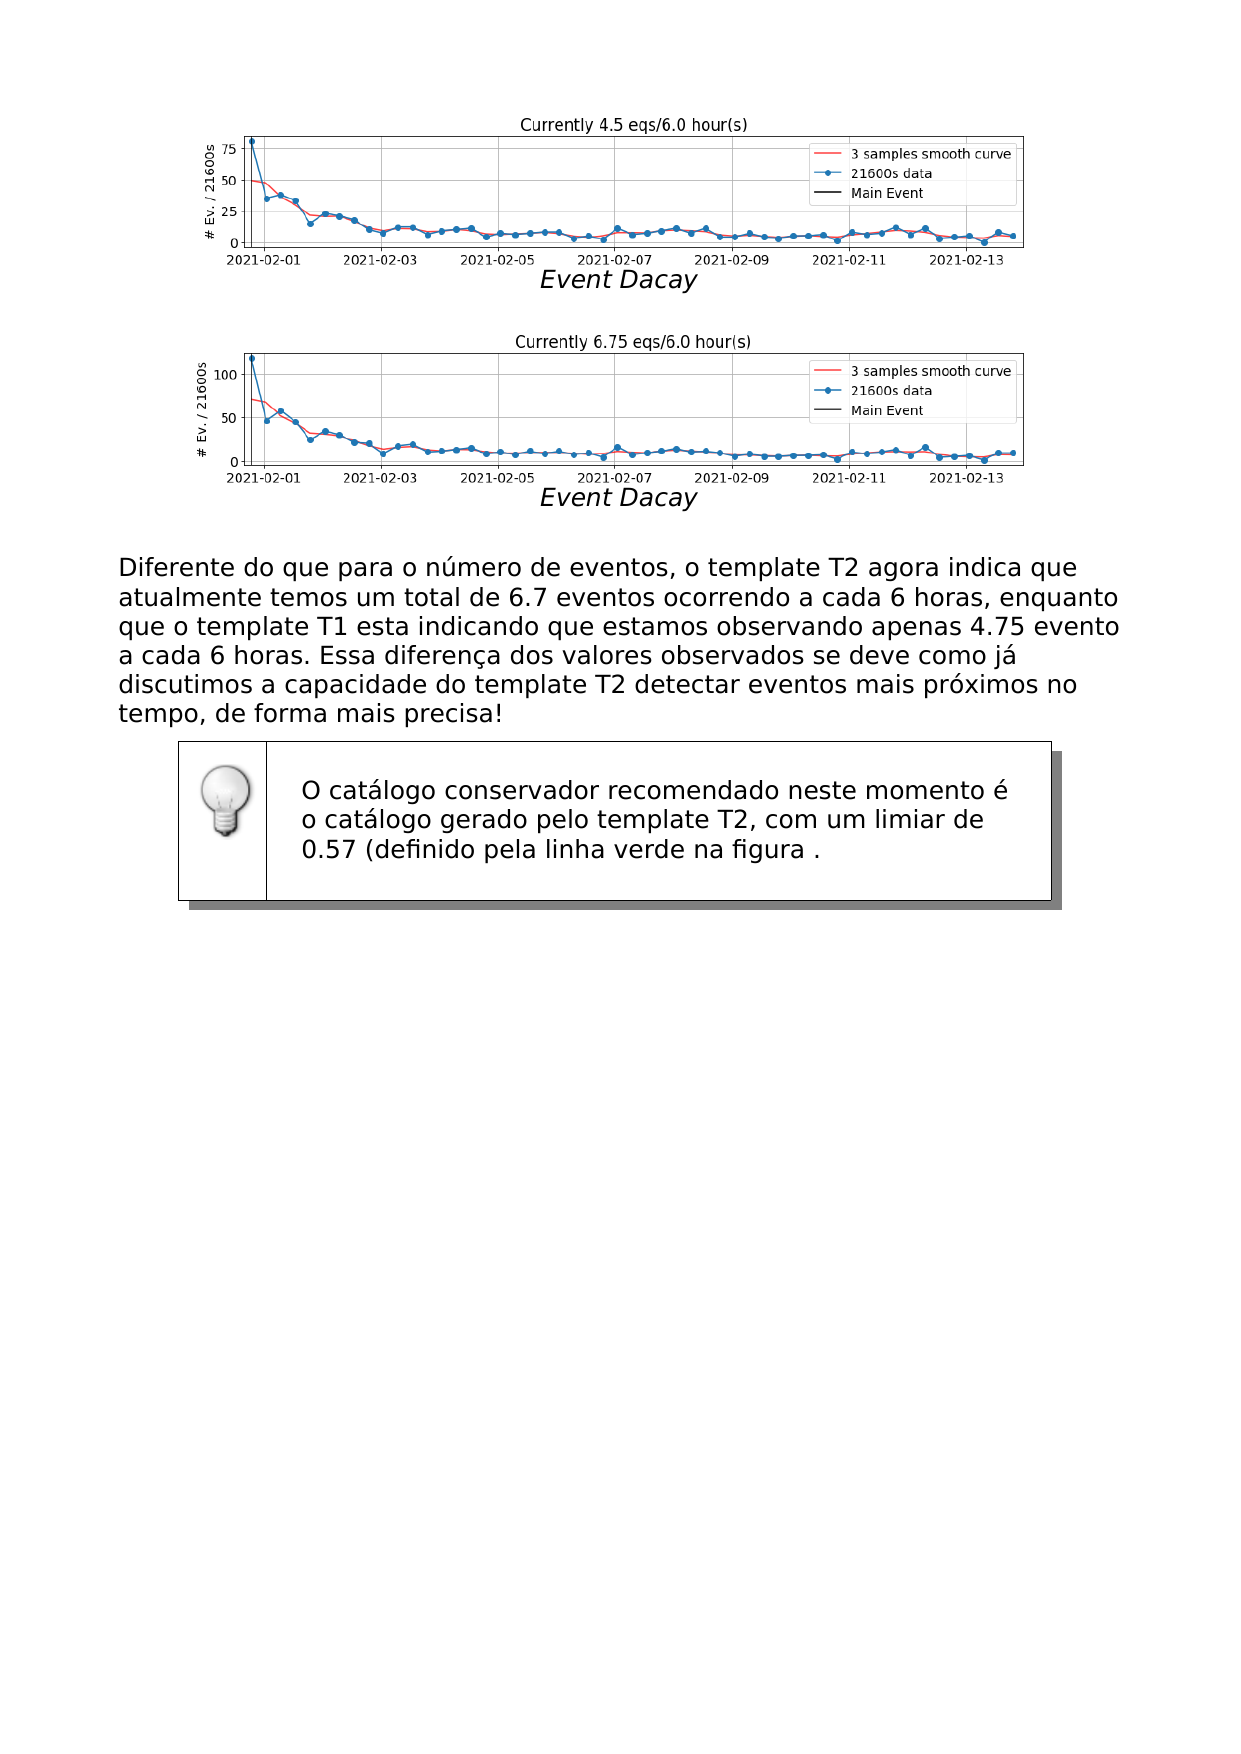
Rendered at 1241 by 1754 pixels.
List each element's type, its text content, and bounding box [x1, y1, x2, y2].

table_header O catálogo conservador recomendado neste momento é o catálogo gerado pelo template T2, com um limiar de 0.57 (definido pela linha verde na figura . [267, 742, 1051, 899]
table_header [179, 742, 266, 899]
picture [190, 764, 266, 840]
text Event Dacay [118, 265, 1122, 294]
text Diferente do que para o número de eventos, o template T2 agora indica que atualmente temos um total de 6.7 eventos ocorrendo a cada 6 horas, enquanto que o template T1 esta indicando que estamos observando apenas 4.75 evento a cada 6 horas. Essa diferença dos valores observados se deve como já discutimos a capacidade do template T2 detectar eventos mais próximos no tempo, de forma mais precisa! [118, 553, 1122, 728]
picture [118, 118, 1123, 265]
text Event Dacay [118, 483, 1122, 512]
picture [118, 335, 1123, 483]
